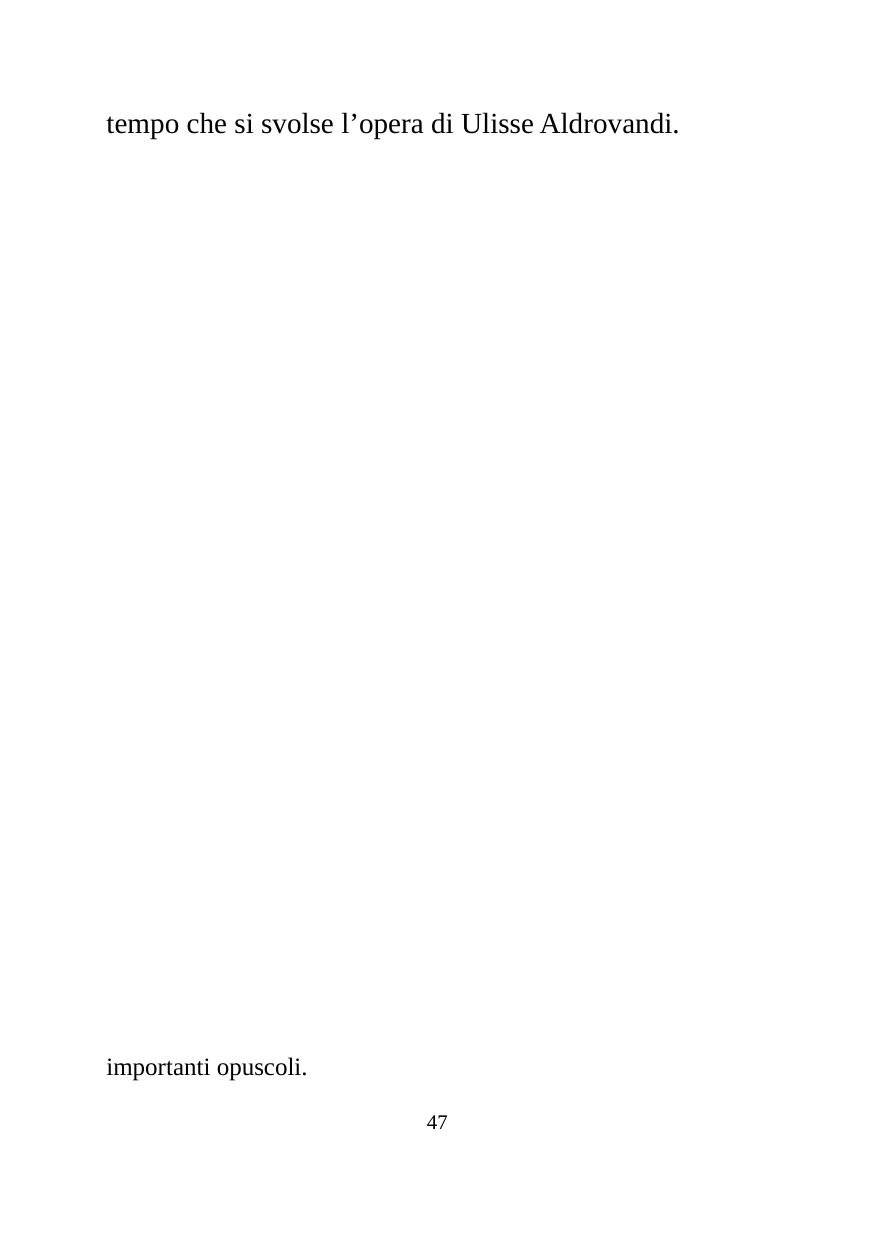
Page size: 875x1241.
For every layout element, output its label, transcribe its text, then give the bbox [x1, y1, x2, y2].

text tempo che si svolse l’opera di Ulisse Aldrovandi. [106, 106, 768, 140]
text importanti opuscoli. [106, 1052, 768, 1080]
